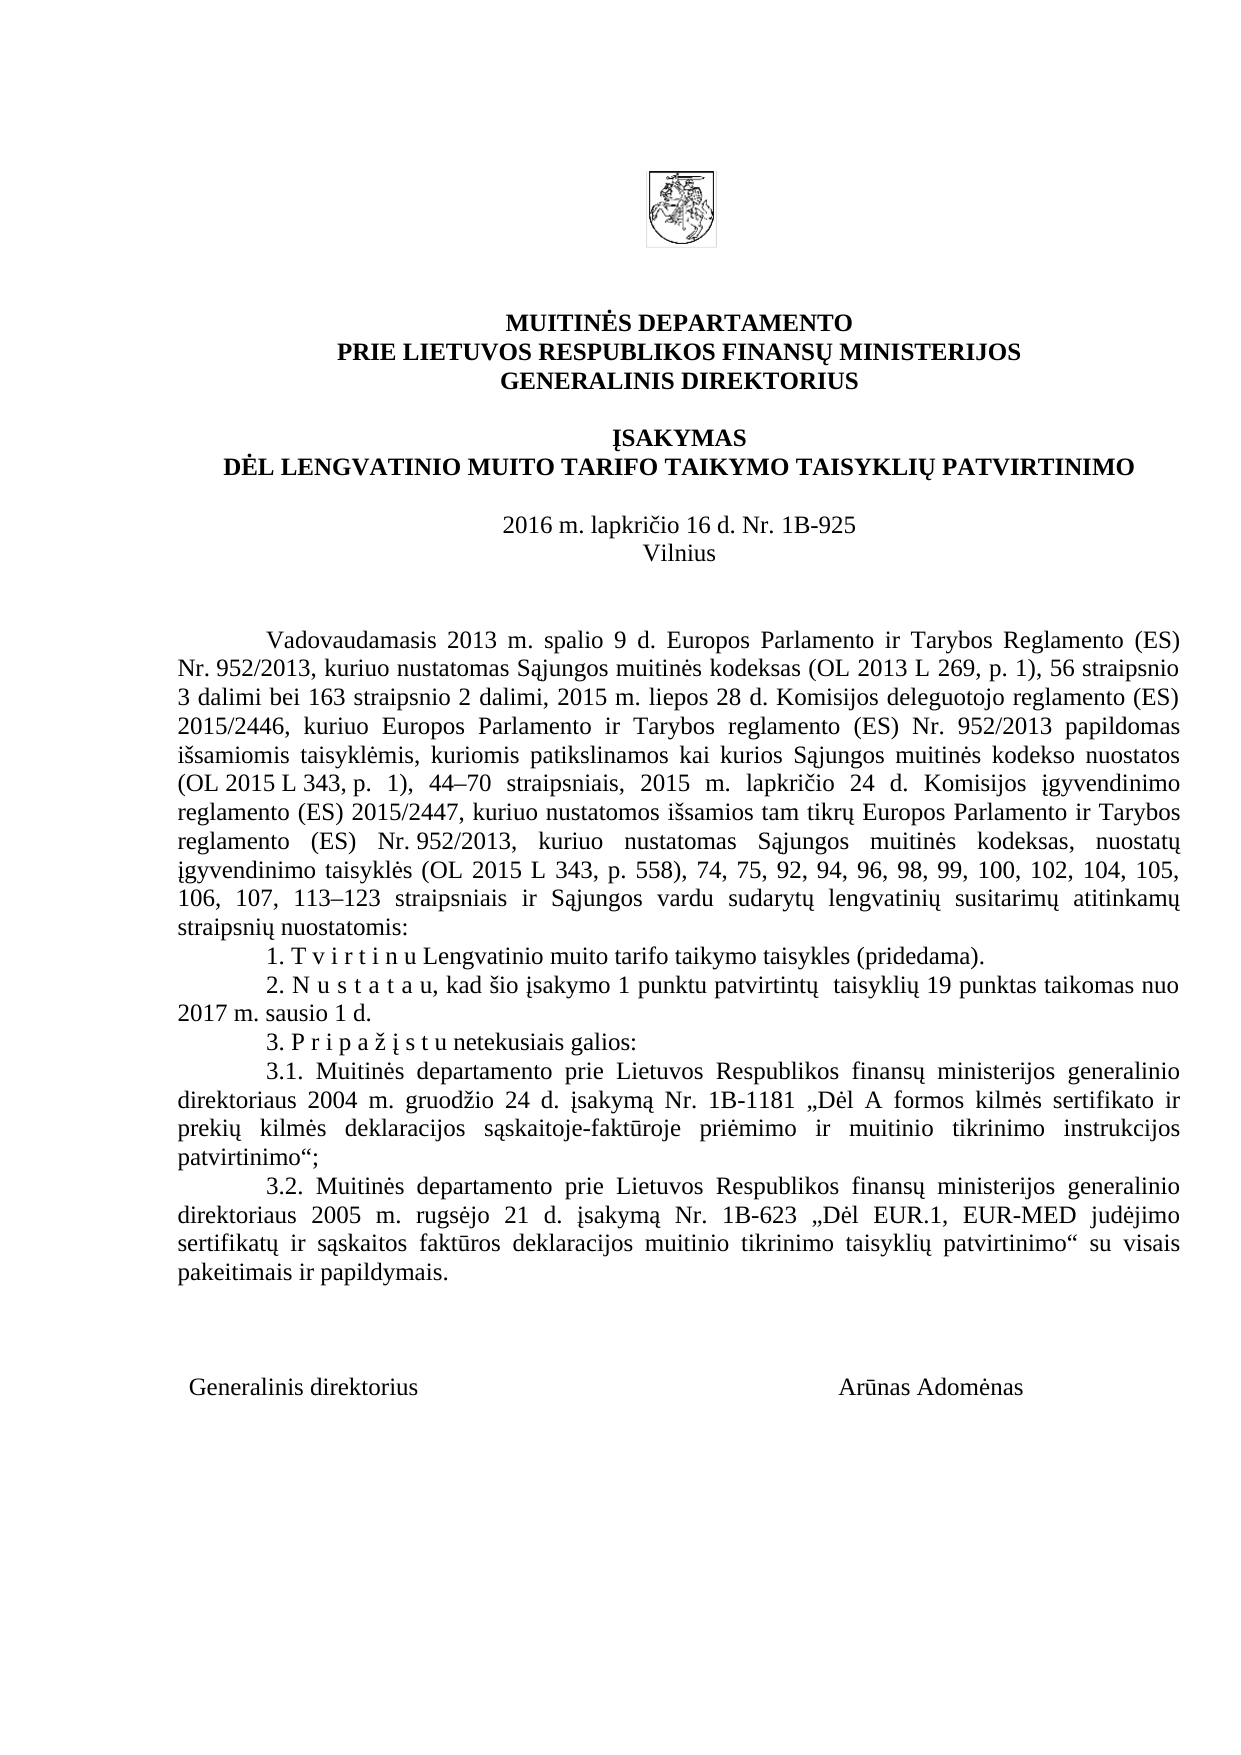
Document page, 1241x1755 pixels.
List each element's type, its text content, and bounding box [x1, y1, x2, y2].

text PRIE LIETUVOS RESPUBLIKOS FINANSŲ MINISTERIJOS [177, 337, 1181, 366]
text MUITINĖS DEPARTAMENTO [177, 308, 1181, 337]
text 3.1. Muitinės departamento prie Lietuvos Respublikos finansų ministerijos generalinio direktoriaus 2004 m. gruodžio 24 d. įsakymą Nr. 1B-1181 „Dėl A formos kilmės sertifikato ir prekių kilmės deklaracijos sąskaitoje-faktūroje priėmimo ir muitinio tikrinimo instrukcijos patvirtinimo“; [177, 1056, 1181, 1171]
text Vadovaudamasis 2013 m. spalio 9 d. Europos Parlamento ir Tarybos Reglamento (ES) Nr. 952/2013, kuriuo nustatomas Sąjungos muitinės kodeksas (OL 2013 L 269, p. 1), 56 straipsnio 3 dalimi bei 163 straipsnio 2 dalimi, 2015 m. liepos 28 d. Komisijos deleguotojo reglamento (ES) 2015/2446, kuriuo Europos Parlamento ir Tarybos reglamento (ES) Nr. 952/2013 papildomas išsamiomis taisyklėmis, kuriomis patikslinamos kai kurios Sąjungos muitinės kodekso nuostatos (OL 2015 L 343, p. 1), 44–70 straipsniais, 2015 m. lapkričio 24 d. Komisijos įgyvendinimo reglamento (ES) 2015/2447, kuriuo nustatomos išsamios tam tikrų Europos Parlamento ir Tarybos reglamento (ES) Nr. 952/2013, kuriuo nustatomas Sąjungos muitinės kodeksas, nuostatų įgyvendinimo taisyklės (OL 2015 L 343, p. 558), 74, 75, 92, 94, 96, 98, 99, 100, 102, 104, 105, 106, 107, 113–123 straipsniais ir Sąjungos vardu sudarytų lengvatinių susitarimų atitinkamų straipsnių nuostatomis: [177, 625, 1181, 941]
text ĮSAKYMAS [177, 423, 1181, 452]
text DĖL LENGVATINIO MUITO TARIFO TAIKYMO TAISYKLIŲ PATVIRTINIMO [177, 452, 1181, 481]
text GENERALINIS DIREKTORIUS [177, 366, 1181, 395]
text Vilnius [177, 538, 1181, 567]
text 2016 m. lapkričio 16 d. Nr. 1B-925 [177, 510, 1181, 538]
text 3.2. Muitinės departamento prie Lietuvos Respublikos finansų ministerijos generalinio direktoriaus 2005 m. rugsėjo 21 d. įsakymą Nr. 1B-623 „Dėl EUR.1, EUR-MED judėjimo sertifikatų ir sąskaitos faktūros deklaracijos muitinio tikrinimo taisyklių patvirtinimo“ su visais pakeitimais ir papildymais. [177, 1171, 1181, 1286]
text 1. T v i r t i n u Lengvatinio muito tarifo taikymo taisykles (pridedama). [177, 941, 1181, 970]
text 3. P r i p a ž į s t u netekusiais galios: [177, 1027, 1181, 1056]
text 2. N u s t a t a u, kad šio įsakymo 1 punktu patvirtintų taisyklių 19 punktas taikomas nuo 2017 m. sausio 1 d. [177, 970, 1181, 1027]
text Generalinis direktorius Arūnas Adomėnas [177, 1372, 1181, 1401]
